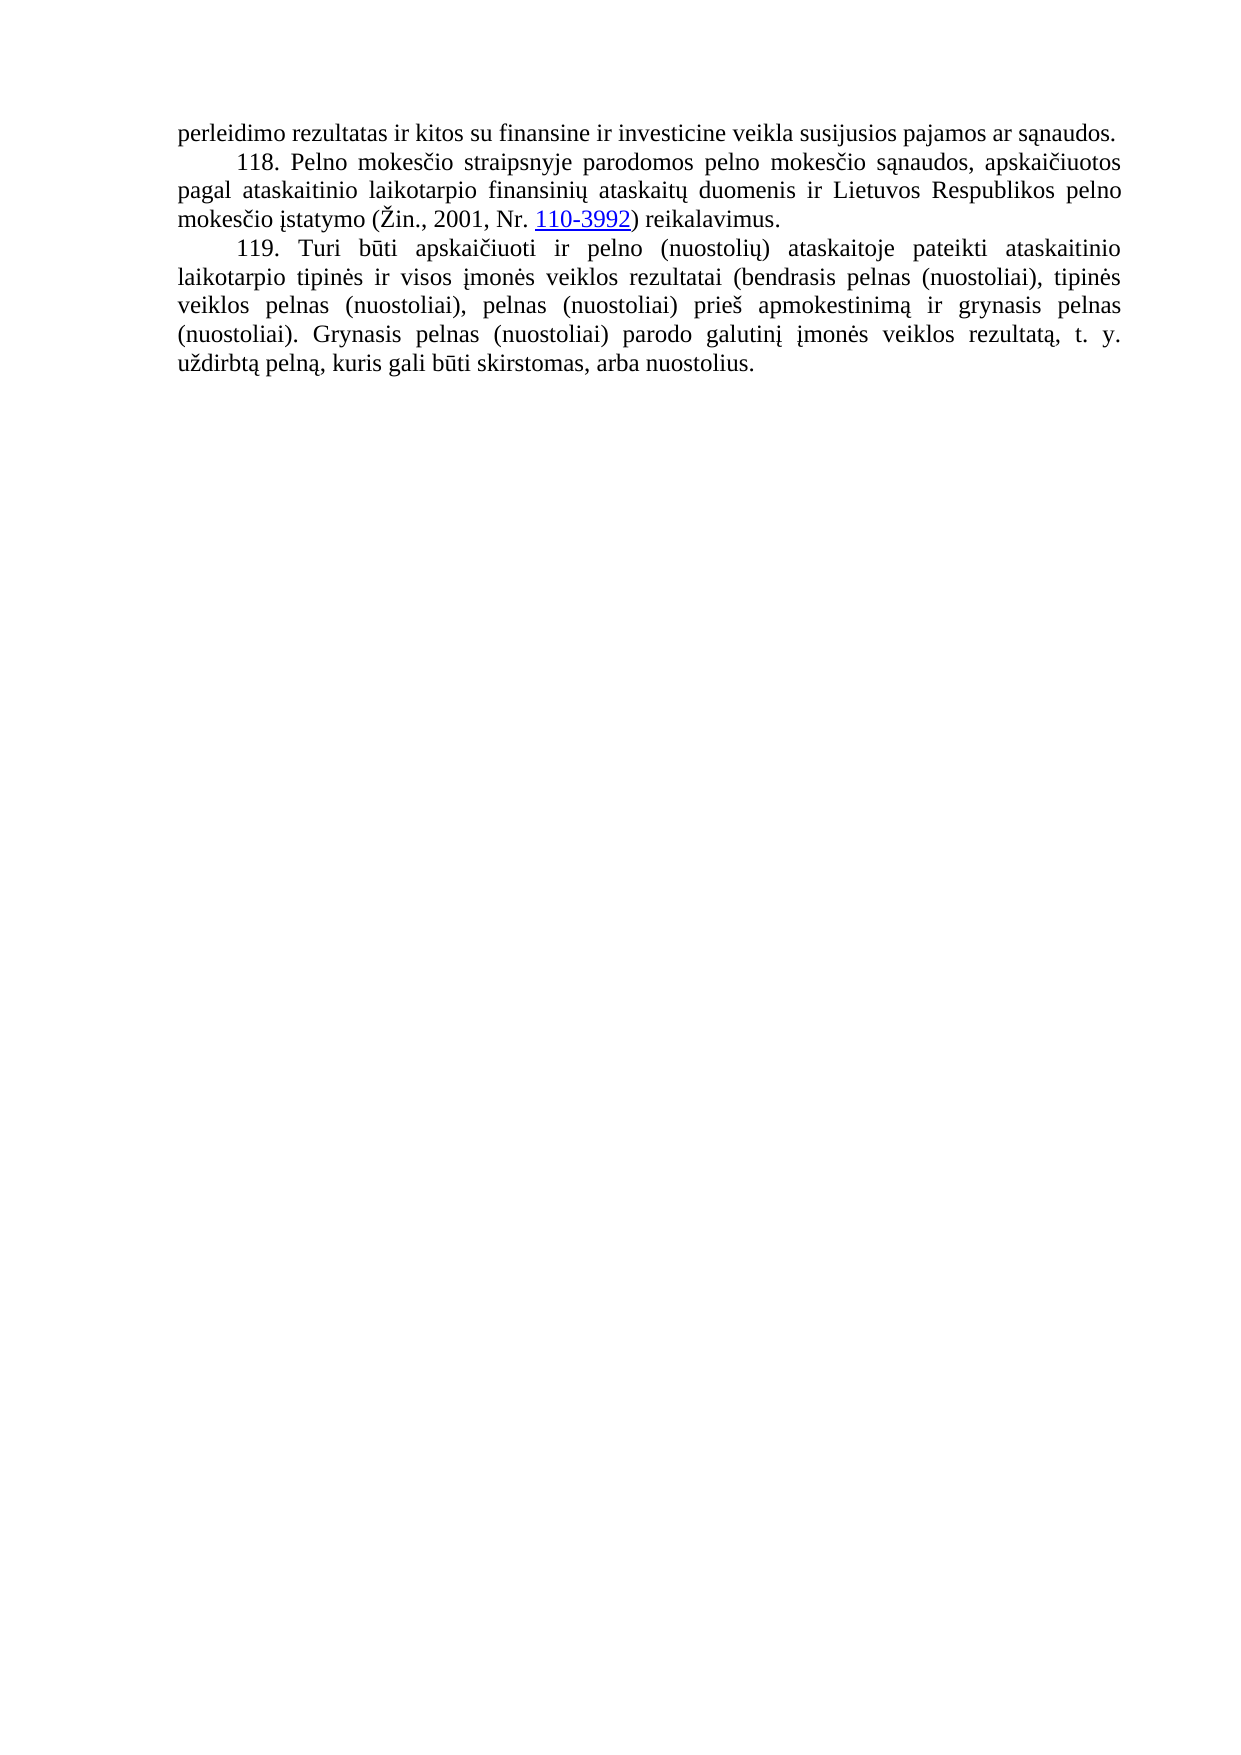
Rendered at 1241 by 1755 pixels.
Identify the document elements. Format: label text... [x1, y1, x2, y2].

text 119. Turi būti apskaičiuoti ir pelno (nuostolių) ataskaitoje pateikti ataskaitinio laikotarpio tipinės ir visos įmonės veiklos rezultatai (bendrasis pelnas (nuostoliai), tipinės veiklos pelnas (nuostoliai), pelnas (nuostoliai) prieš apmokestinimą ir grynasis pelnas (nuostoliai). Grynasis pelnas (nuostoliai) parodo galutinį įmonės veiklos rezultatą, t. y. uždirbtą pelną, kuris gali būti skirstomas, arba nuostolius. [177, 233, 1122, 377]
text perleidimo rezultatas ir kitos su finansine ir investicine veikla susijusios pajamos ar sąnaudos. [177, 118, 1122, 147]
text 118. Pelno mokesčio straipsnyje parodomos pelno mokesčio sąnaudos, apskaičiuotos pagal ataskaitinio laikotarpio finansinių ataskaitų duomenis ir Lietuvos Respublikos pelno mokesčio įstatymo (Žin., 2001, Nr. 110-3992) reikalavimus. [177, 147, 1122, 233]
